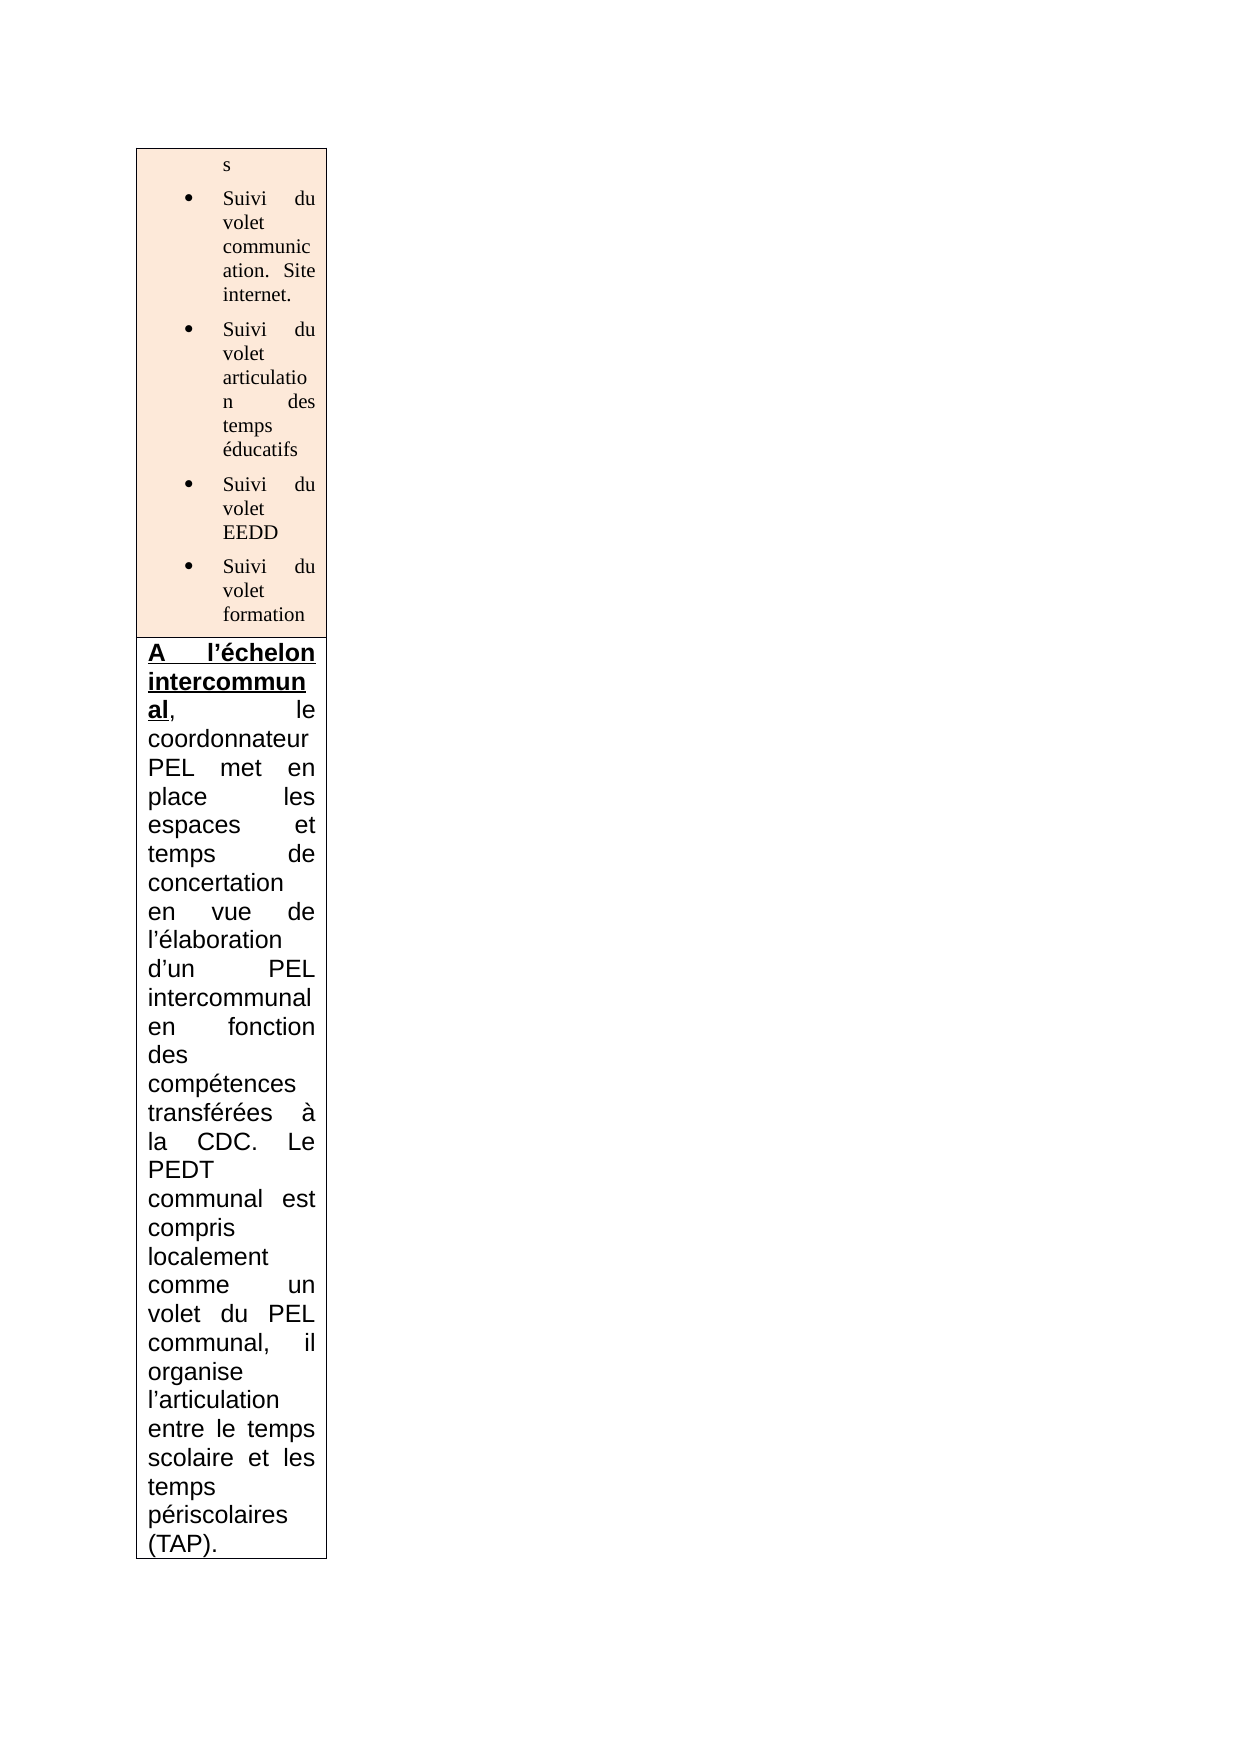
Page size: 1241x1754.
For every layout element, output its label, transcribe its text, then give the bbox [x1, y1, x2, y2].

table_cell Ces représentants sont membres du Comité technique départemental (CTDPEL), ils « décident d’unir leurs compétences et leurs moyens d’action au service des territoires », ils analysent, font des propositions et mettent en œuvre les orientations validées par le CDPEL. Accompagnés par les techniciens de Mission Territoires Educatifs, différents groupes de travail sont proposés par le CTDPEL: Suivi des conventions territoriales Suivi du volet communication. Site internet. Suivi du volet articulation des temps éducatifs Suivi du volet EEDD Suivi du volet formation [137, 149, 326, 637]
table_cell A l’échelon intercommunal, le coordonnateur PEL met en place les espaces et temps de concertation en vue de l’élaboration d’un PEL intercommunal en fonction des compétences transférées à la CDC. Le PEDT communal est compris localement comme un volet du PEL communal, il organise l’articulation entre le temps scolaire et les temps périscolaires (TAP). [137, 638, 326, 1558]
